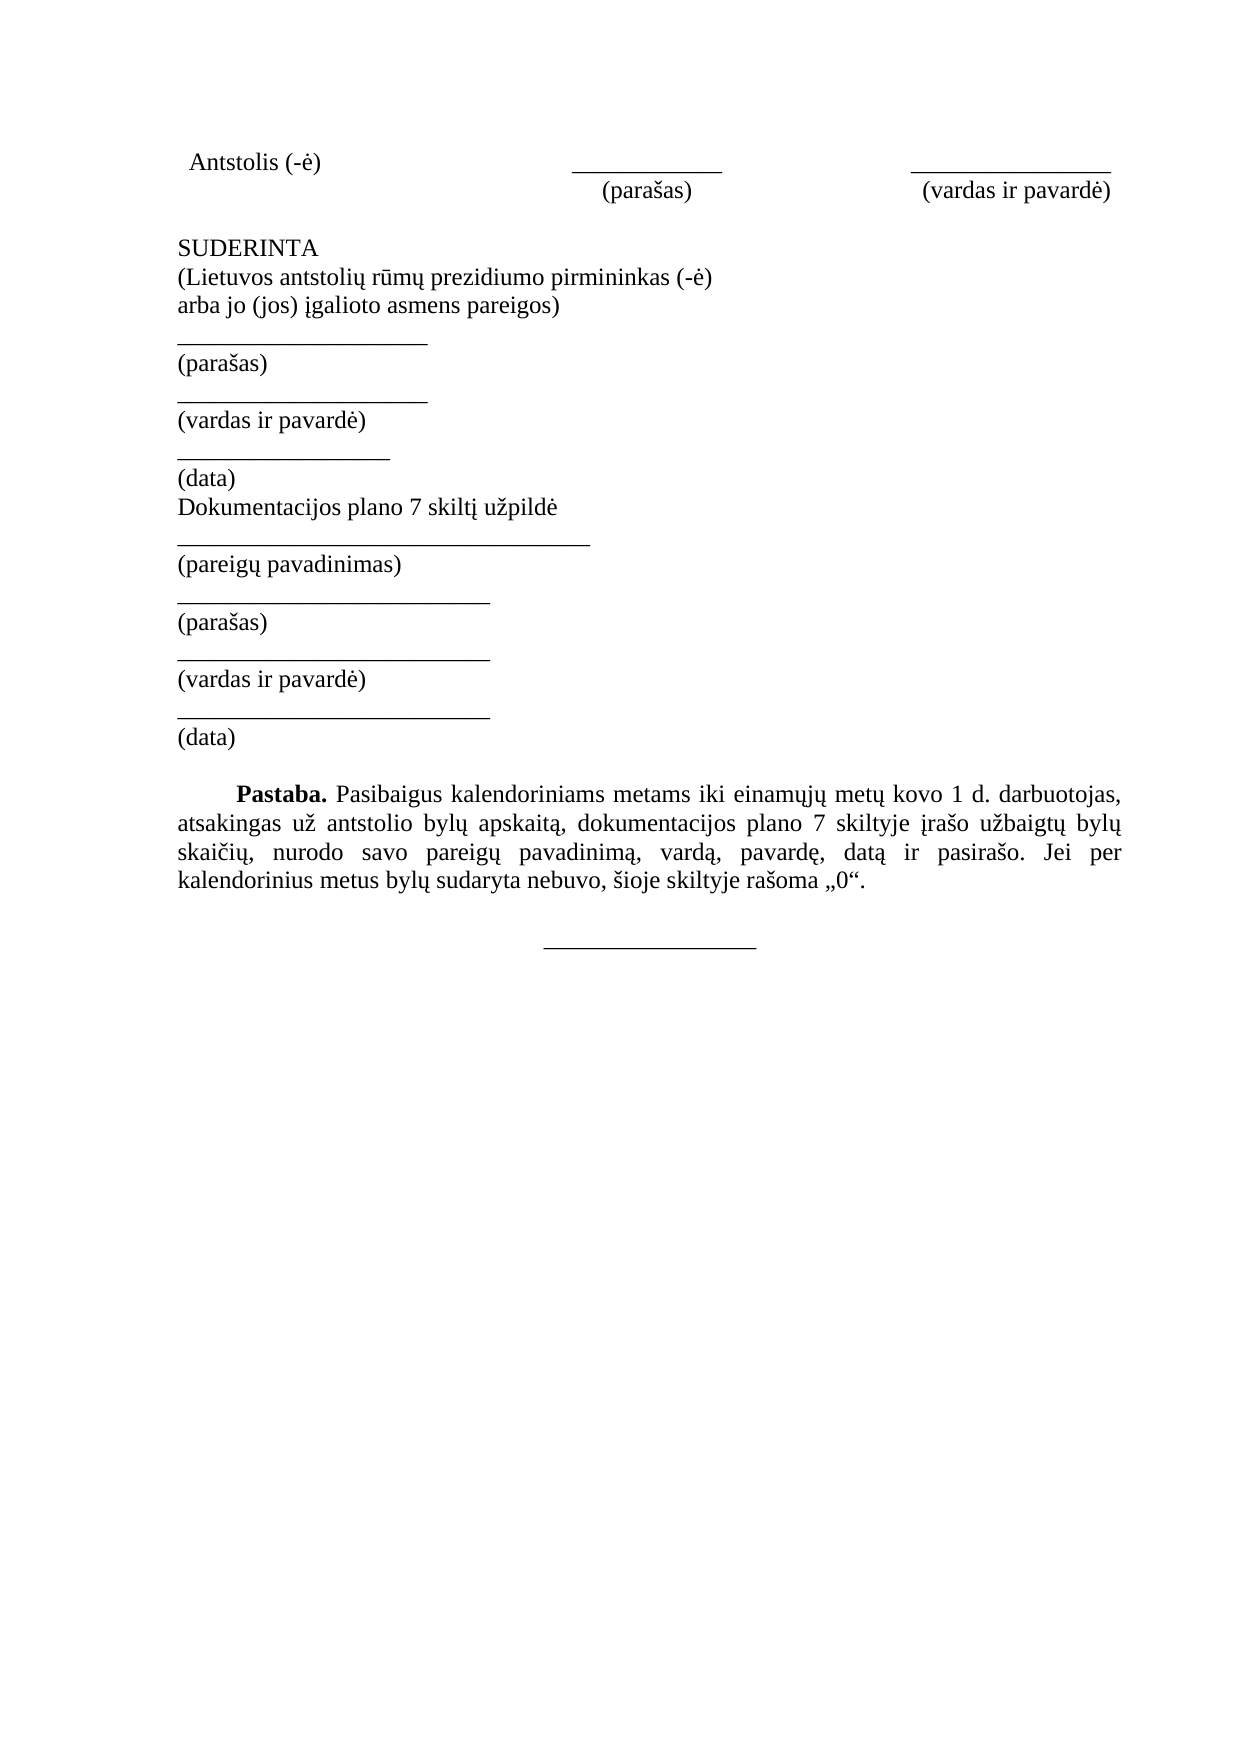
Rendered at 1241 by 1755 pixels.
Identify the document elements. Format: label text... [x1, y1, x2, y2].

text ____________________ [177, 377, 1122, 406]
text Dokumentacijos plano 7 skiltį užpildė [177, 492, 1122, 521]
text (parašas) [177, 607, 1122, 636]
text (pareigų pavadinimas) [177, 549, 1122, 578]
text (parašas) [177, 348, 1122, 377]
text _________________ [177, 434, 1122, 463]
text _________________________ [177, 636, 1122, 664]
text SUDERINTA [177, 233, 1122, 262]
text _________________ [177, 923, 1122, 952]
text _________________________ [177, 578, 1122, 607]
text Pastaba. Pasibaigus kalendoriniams metams iki einamųjų metų kovo 1 d. darbuotojas, atsakingas už antstolio bylų apskaitą, dokumentacijos plano 7 skiltyje įrašo užbaigtų bylų skaičių, nurodo savo pareigų pavadinimą, vardą, pavardę, datą ir pasirašo. Jei per kalendorinius metus bylų sudaryta nebuvo, šioje skiltyje rašoma „0“. [177, 779, 1122, 894]
text (data) [177, 463, 1122, 492]
table_header Antstolis (-ė) [177, 147, 489, 204]
text ____________________ [177, 319, 1122, 348]
text _________________________ [177, 693, 1122, 722]
text (vardas ir pavardė) [177, 664, 1122, 693]
text (vardas ir pavardė) [177, 406, 1122, 434]
text (Lietuvos antstolių rūmų prezidiumo pirmininkas (-ė) [177, 262, 1122, 291]
table_header ________________ (vardas ir pavardė) [804, 147, 1122, 204]
table_header ____________ (parašas) [489, 147, 804, 204]
text _________________________________ [177, 521, 1122, 549]
text (data) [177, 722, 1122, 751]
text arba jo (jos) įgalioto asmens pareigos) [177, 291, 1122, 319]
